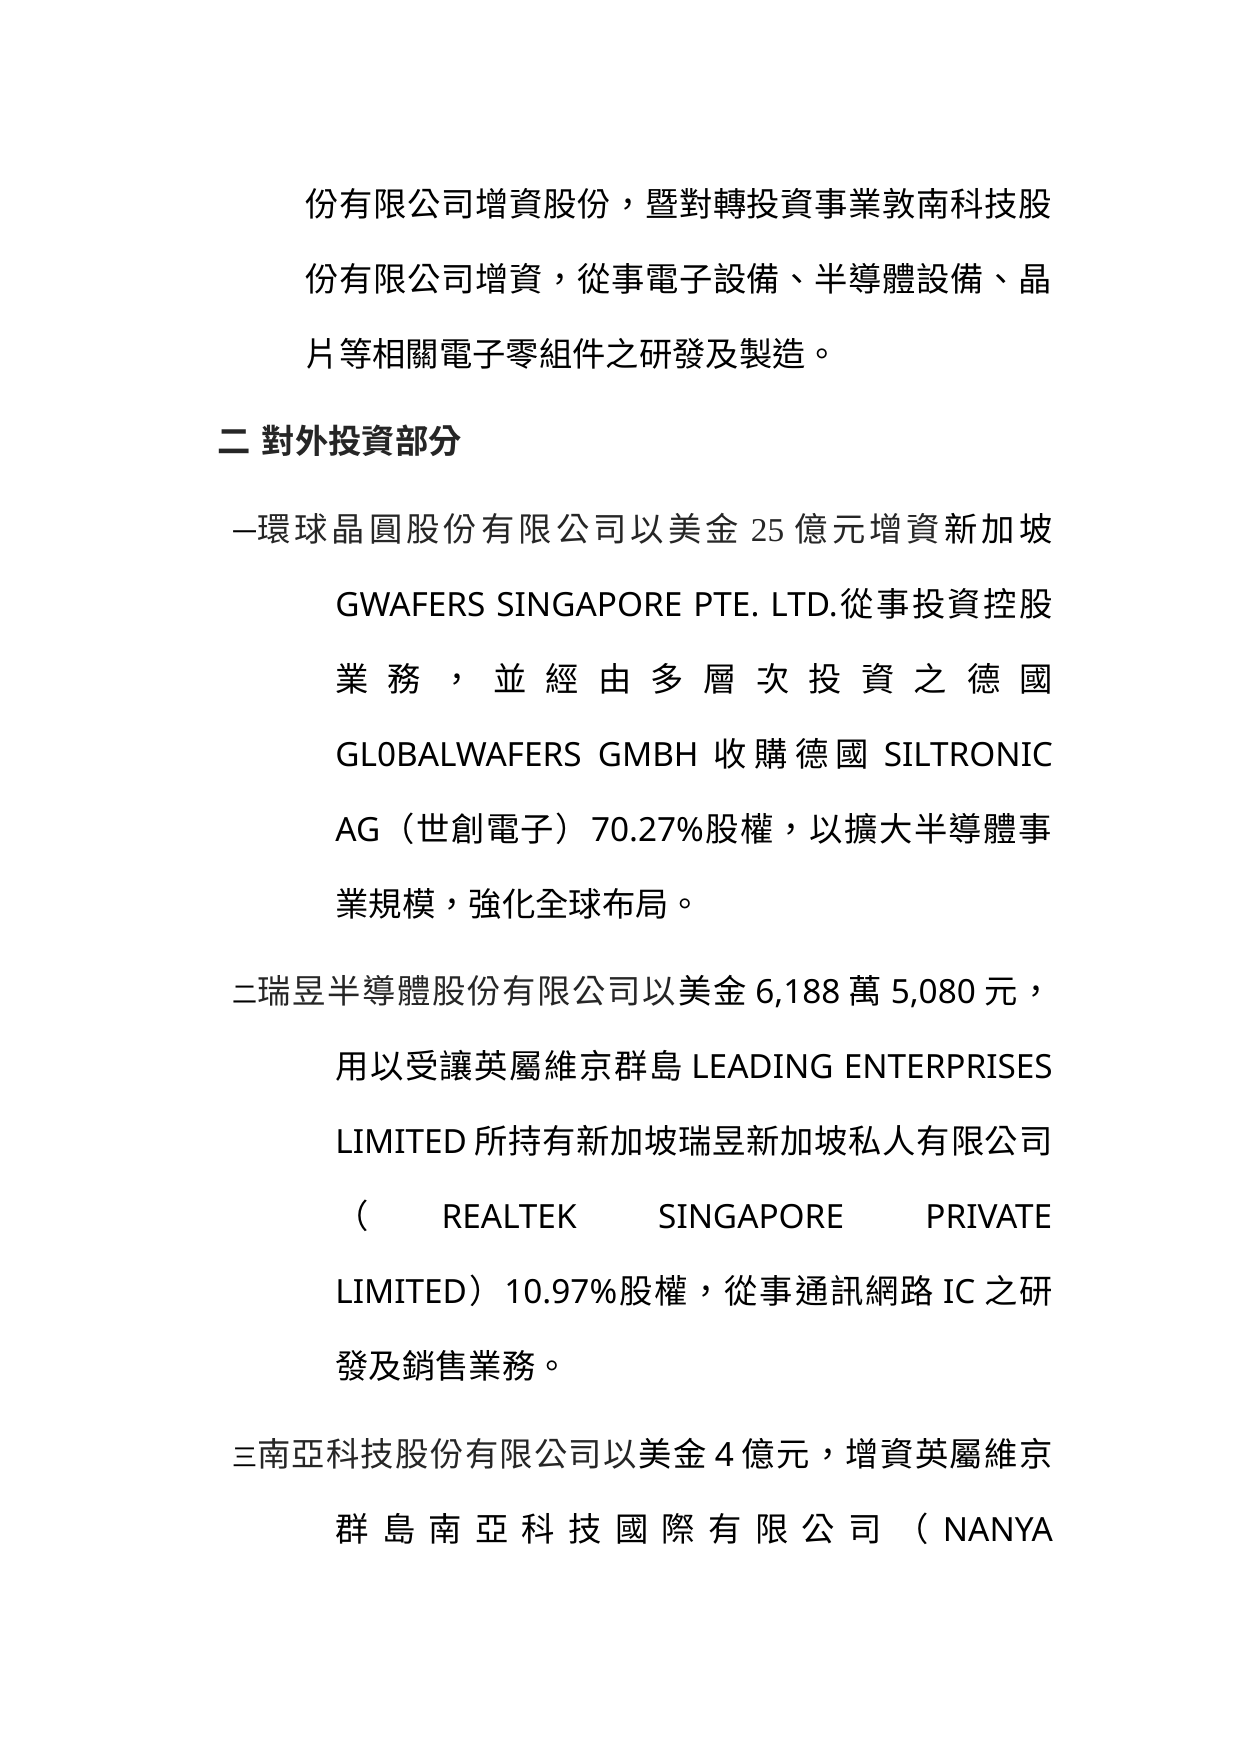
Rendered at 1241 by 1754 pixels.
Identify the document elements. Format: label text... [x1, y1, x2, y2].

list 份有限公司增資股份，暨對轉投資事業敦南科技股份有限公司增資，從事電子設備、半導體設備、晶片等相關電子零組件之研發及製造。 [261, 164, 1053, 389]
list 瑞昱半導體股份有限公司以美金6,188萬5,080元，用以受讓英屬維京群島LEADING ENTERPRISES LIMITED所持有新加坡瑞昱新加坡私人有限公司（REALTEK SINGAPORE PRIVATE LIMITED）10.97%股權，從事通訊網路IC之研發及銷售業務。 [232, 952, 1053, 1402]
list 對外投資部分 [217, 402, 1053, 477]
list 南亞科技股份有限公司以美金4億元，增資英屬維京群島南亞科技國際有限公司（NANYA [232, 1414, 1053, 1564]
list 環球晶圓股份有限公司以美金25億元增資新加坡GWAFERS SINGAPORE PTE. LTD.從事投資控股業務，並經由多層次投資之德國GL0BALWAFERS GMBH收購德國SILTRONIC AG（世創電子）70.27%股權，以擴大半導體事業規模，強化全球布局。 [232, 489, 1053, 939]
